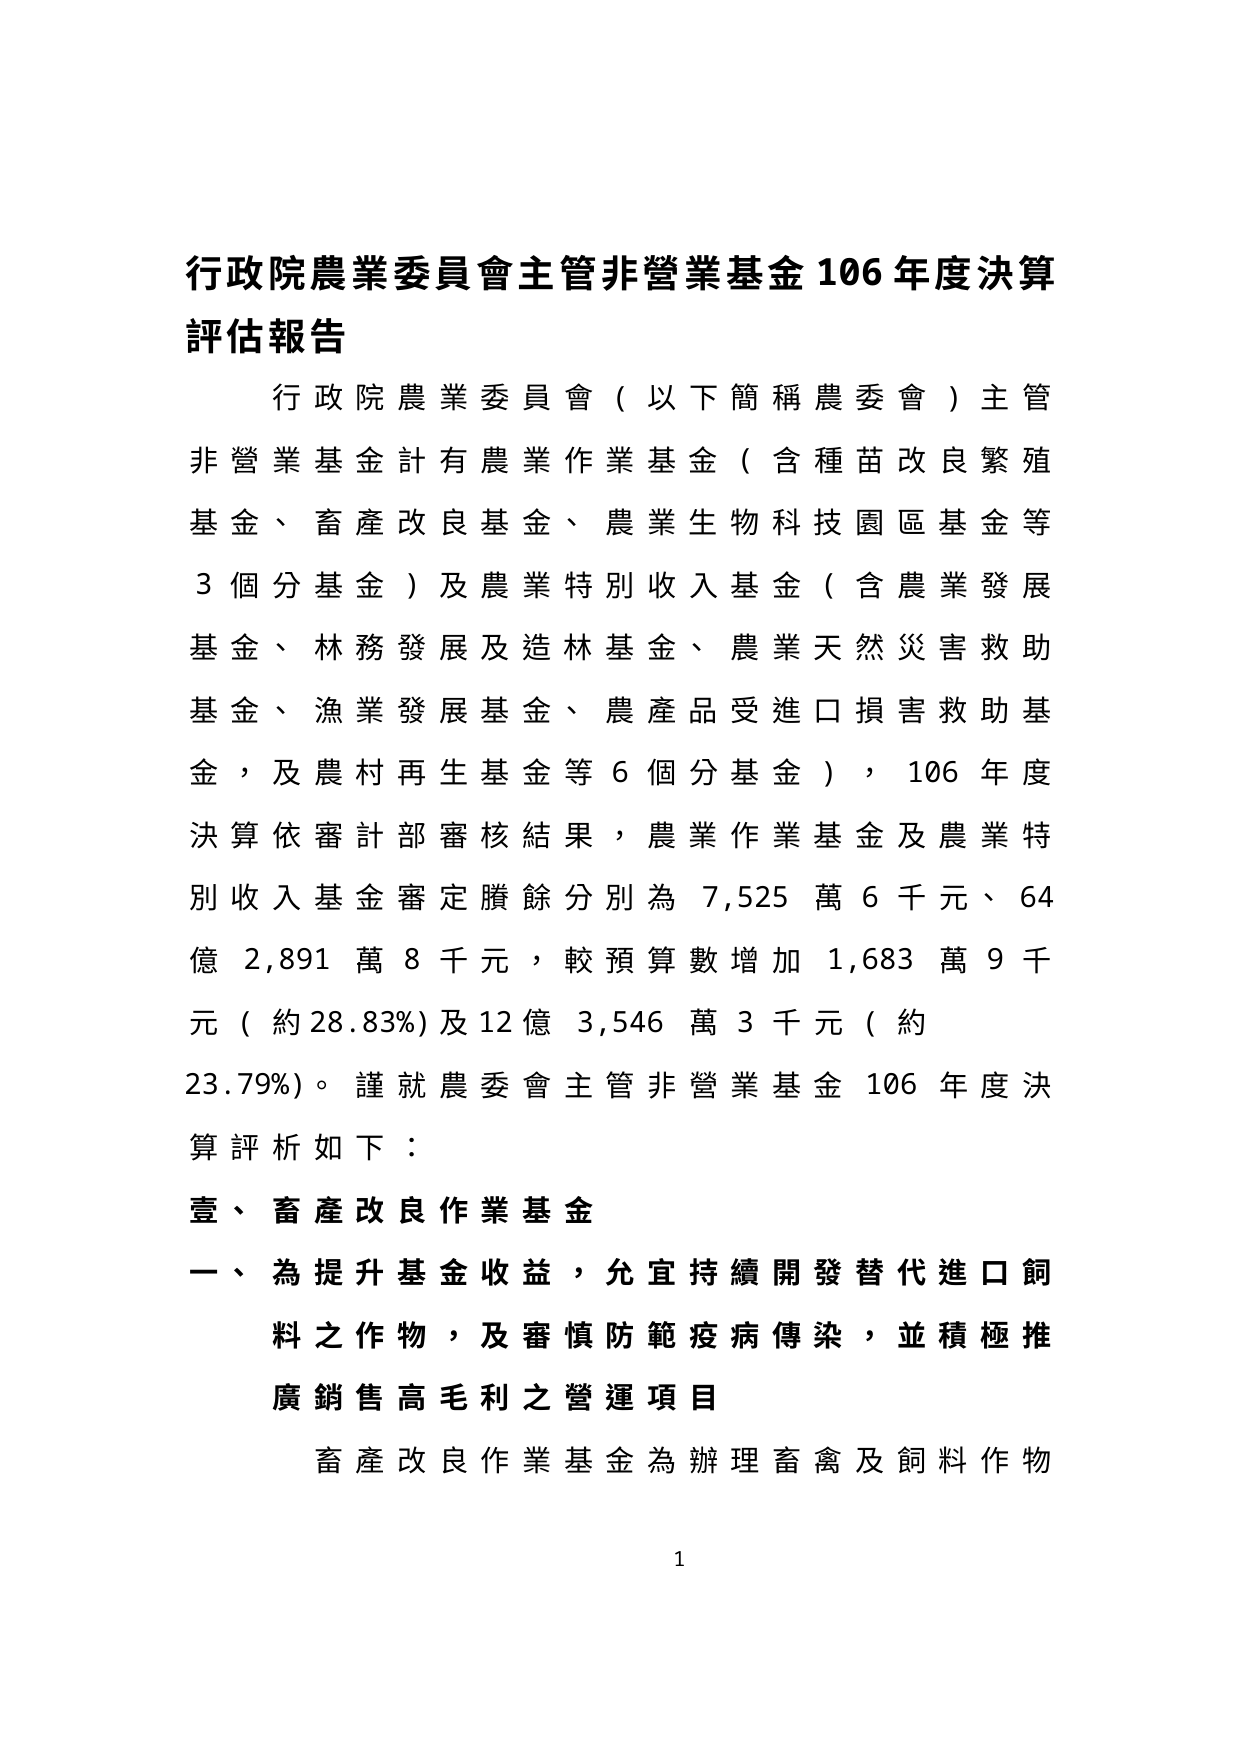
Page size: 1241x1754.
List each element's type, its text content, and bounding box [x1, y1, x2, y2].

text 壹、畜產改良作業基金 [183, 1167, 1058, 1229]
text 行政院農業委員會主管非營業基金106年度決算評估報告 [183, 229, 1058, 354]
text 行政院農業委員會(以下簡稱農委會)主管非營業基金計有農業作業基金(含種苗改良繁殖基金、畜產改良基金、農業生物科技園區基金等3個分基金)及農業特別收入基金(含農業發展基金、林務發展及造林基金、農業天然災害救助基金、漁業發展基金、農產品受進口損害救助基金，及農村再生基金等6個分基金)，106年度決算依審計部審核結果，農業作業基金及農業特別收入基金審定賸餘分別為7,525萬6千元、64億2,891萬8千元，較預算數增加1,683萬9千元(約28.83%)及12億3,546萬3千元(約23.79%)。謹就農委會主管非營業基金106年度決算評析如下： [183, 354, 1058, 1167]
text 畜產改良作業基金為辦理畜禽及飼料作物 [242, 1417, 1058, 1479]
text 一、為提升基金收益，允宜持續開發替代進口飼料之作物，及審慎防範疫病傳染，並積極推廣銷售高毛利之營運項目 [183, 1229, 1058, 1417]
